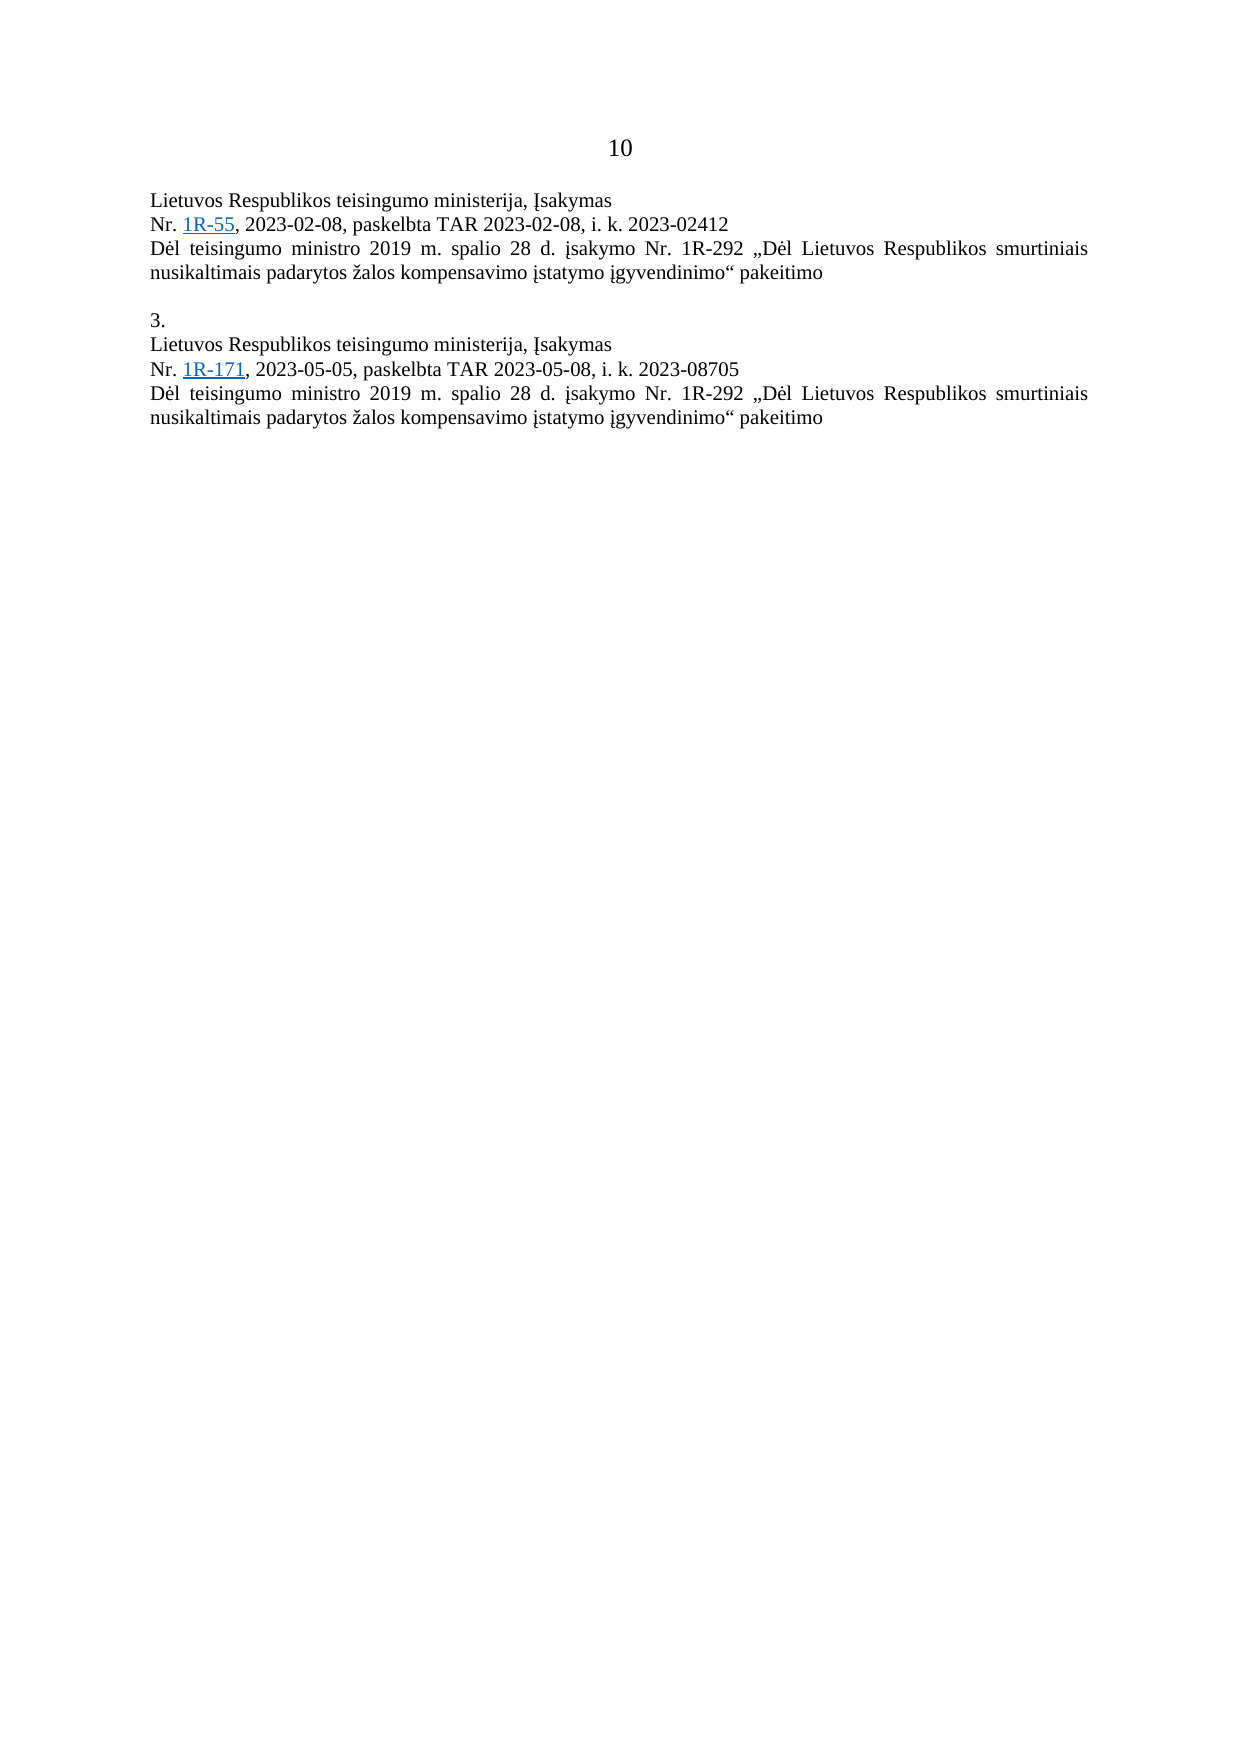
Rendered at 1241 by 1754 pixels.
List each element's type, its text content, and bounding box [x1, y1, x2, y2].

text Nr. 1R-55, 2023-02-08, paskelbta TAR 2023-02-08, i. k. 2023-02412 [150, 212, 1090, 236]
text 3. [150, 308, 1090, 332]
text Lietuvos Respublikos teisingumo ministerija, Įsakymas [150, 332, 1090, 356]
text Nr. 1R-171, 2023-05-05, paskelbta TAR 2023-05-08, i. k. 2023-08705 [150, 356, 1090, 381]
text Lietuvos Respublikos teisingumo ministerija, Įsakymas [150, 188, 1090, 212]
text Dėl teisingumo ministro 2019 m. spalio 28 d. įsakymo Nr. 1R-292 „Dėl Lietuvos Respublikos smurtiniais nusikaltimais padarytos žalos kompensavimo įstatymo įgyvendinimo“ pakeitimo [150, 236, 1090, 284]
text Dėl teisingumo ministro 2019 m. spalio 28 d. įsakymo Nr. 1R-292 „Dėl Lietuvos Respublikos smurtiniais nusikaltimais padarytos žalos kompensavimo įstatymo įgyvendinimo“ pakeitimo [150, 381, 1090, 429]
